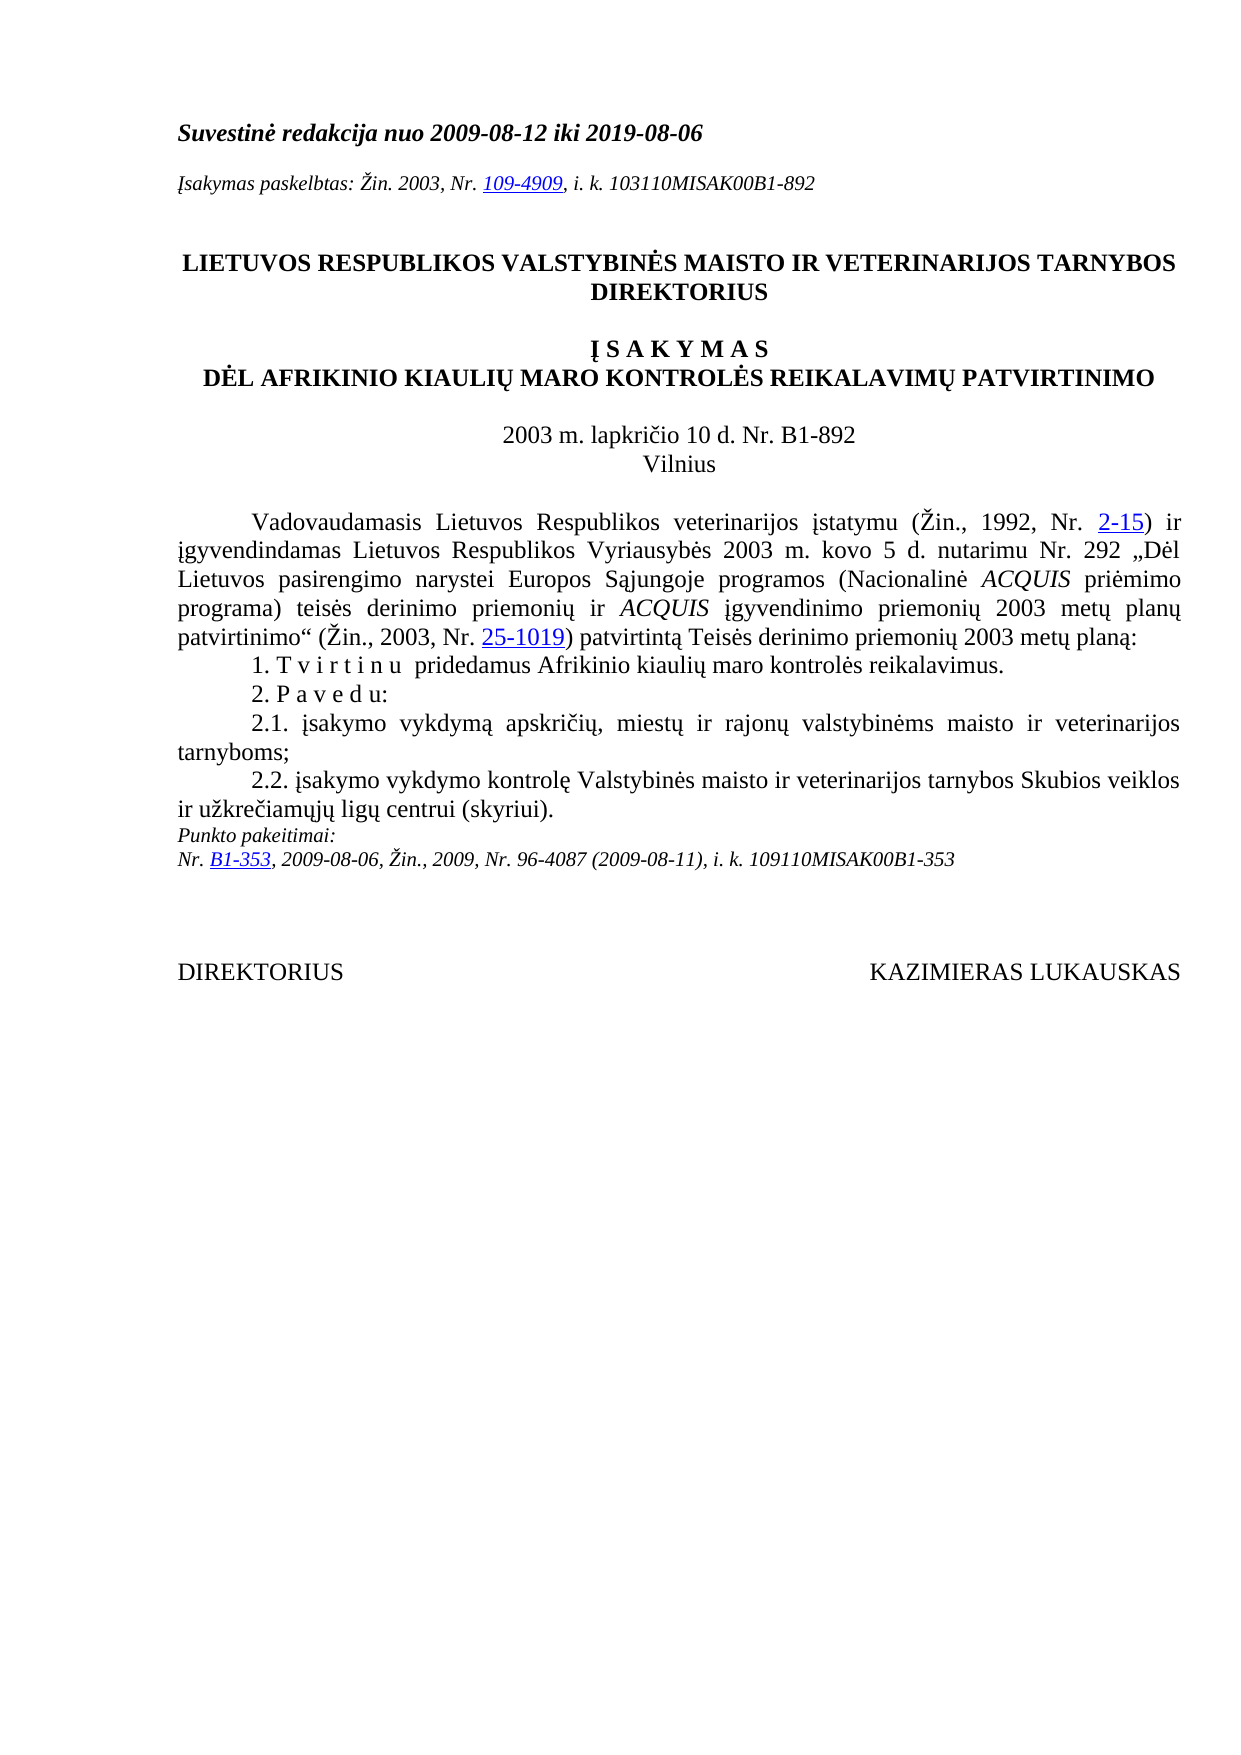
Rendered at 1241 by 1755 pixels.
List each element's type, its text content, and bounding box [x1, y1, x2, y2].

text Į S A K Y M A S [177, 334, 1181, 363]
text 2.2. įsakymo vykdymo kontrolę Valstybinės maisto ir veterinarijos tarnybos Skubios veiklos ir užkrečiamųjų ligų centrui (skyriui). [177, 765, 1181, 823]
text 2003 m. lapkričio 10 d. Nr. B1-892 [177, 420, 1181, 449]
text DIREKTORIUS KAZIMIERAS LUKAUSKAS [177, 957, 1181, 986]
text 2.1. įsakymo vykdymą apskričių, miestų ir rajonų valstybinėms maisto ir veterinarijos tarnyboms; [177, 708, 1181, 765]
text LIETUVOS RESPUBLIKOS VALSTYBINĖS MAISTO IR VETERINARIJOS TARNYBOS DIREKTORIUS [177, 248, 1181, 305]
text 2. Pavedu: [177, 679, 1181, 708]
text 1. Tvirtinu pridedamus Afrikinio kiaulių maro kontrolės reikalavimus. [177, 650, 1181, 679]
text Suvestinė redakcija nuo 2009-08-12 iki 2019-08-06 [177, 118, 1181, 147]
text Punkto pakeitimai: [177, 823, 1181, 847]
text Vilnius [177, 449, 1181, 478]
text Nr. B1-353, 2009-08-06, Žin., 2009, Nr. 96-4087 (2009-08-11), i. k. 109110MISAK00B1-353 [177, 847, 1181, 871]
text Įsakymas paskelbtas: Žin. 2003, Nr. 109-4909, i. k. 103110MISAK00B1-892 [177, 171, 1181, 195]
text Vadovaudamasis Lietuvos Respublikos veterinarijos įstatymu (Žin., 1992, Nr. 2-15) ir įgyvendindamas Lietuvos Respublikos Vyriausybės 2003 m. kovo 5 d. nutarimu Nr. 292 „Dėl Lietuvos pasirengimo narystei Europos Sąjungoje programos (Nacionalinė ACQUIS priėmimo programa) teisės derinimo priemonių ir ACQUIS įgyvendinimo priemonių 2003 metų planų patvirtinimo“ (Žin., 2003, Nr. 25-1019) patvirtintą Teisės derinimo priemonių 2003 metų planą: [177, 507, 1181, 650]
text DĖL AFRIKINIO KIAULIŲ MARO KONTROLĖS REIKALAVIMŲ PATVIRTINIMO [177, 363, 1181, 392]
